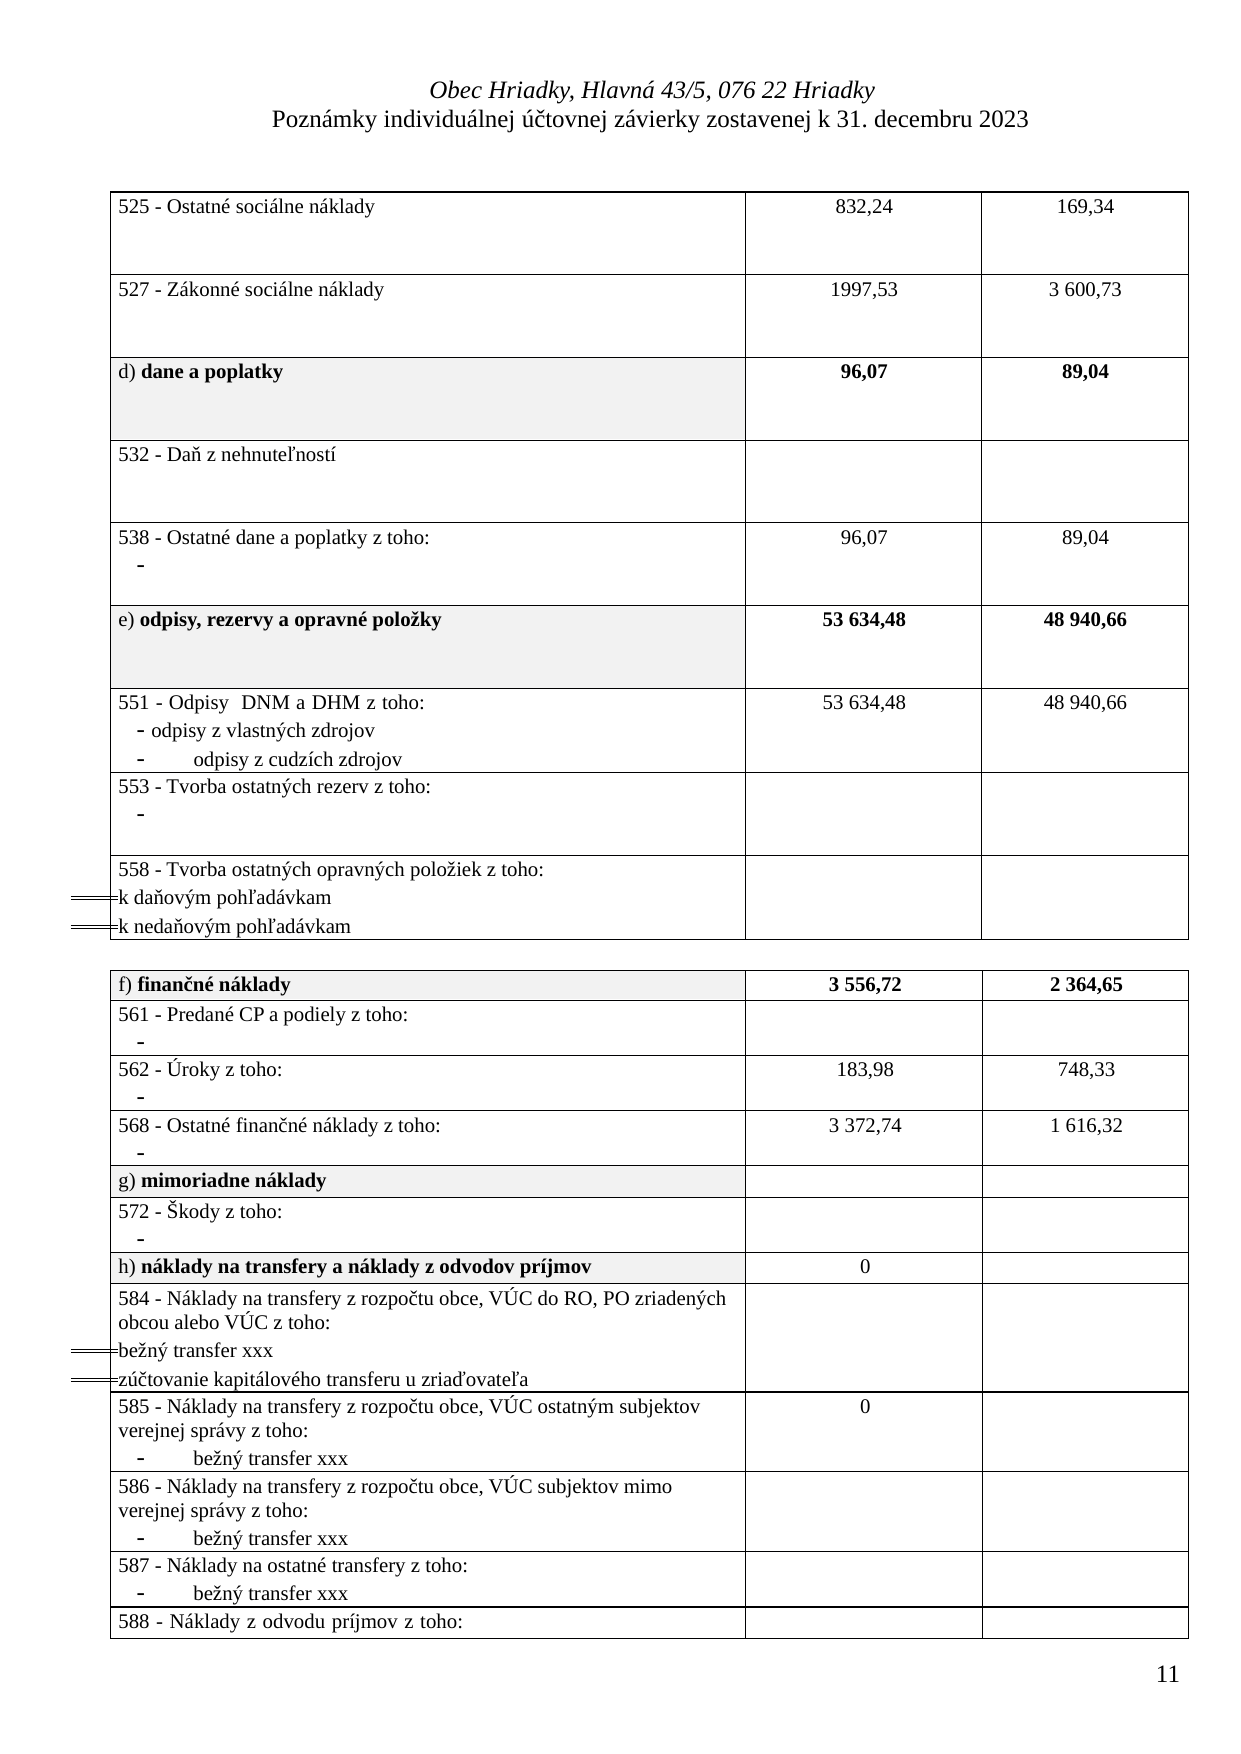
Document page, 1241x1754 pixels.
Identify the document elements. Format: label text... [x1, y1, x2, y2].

table_cell 553 - Tvorba ostatných rezerv z toho: - [111, 773, 745, 855]
table_header f) finančné náklady [111, 971, 745, 999]
table_cell [746, 856, 981, 939]
table_cell 532 - Daň z nehnuteľností [111, 441, 745, 522]
table_cell h) náklady na transfery a náklady z odvodov príjmov [111, 1253, 745, 1283]
table_cell [982, 773, 1188, 855]
table_cell d) dane a poplatky [111, 358, 745, 439]
table_cell 588 - Náklady z odvodu príjmov z toho: [111, 1608, 745, 1638]
table_cell 48 940,66 [982, 689, 1188, 772]
table_cell 48 940,66 [982, 606, 1188, 688]
table_cell 572 - Škody z toho: - [111, 1198, 745, 1252]
table_header 169,34 [982, 193, 1188, 274]
table_cell [746, 441, 981, 522]
table_cell 89,04 [982, 523, 1188, 605]
table_cell 561 - Predané CP a podiely z toho: - [111, 1001, 745, 1055]
table_header 3 556,72 [746, 971, 982, 999]
table_cell e) odpisy, rezervy a opravné položky [111, 606, 745, 688]
table_header 525 - Ostatné sociálne náklady [111, 193, 745, 274]
table_cell [983, 1284, 1188, 1391]
table_cell 53 634,48 [746, 689, 981, 772]
table_cell [746, 773, 981, 855]
table_cell 587 - Náklady na ostatné transfery z toho: - bežný transfer xxx [111, 1552, 745, 1606]
table_cell [983, 1001, 1188, 1055]
table_cell 584 - Náklady na transfery z rozpočtu obce, VÚC do RO, PO zriadených obcou alebo VÚC z toho: bežný transfer xxx zúčtovanie kapitálového transferu u zriaďovateľa [111, 1284, 745, 1391]
table_header 832,24 [746, 193, 981, 274]
table_cell 0 [746, 1253, 982, 1283]
table_cell 562 - Úroky z toho: - [111, 1056, 745, 1110]
table_cell 585 - Náklady na transfery z rozpočtu obce, VÚC ostatným subjektov verejnej správy z toho: - bežný transfer xxx [111, 1393, 745, 1471]
table_cell [983, 1198, 1188, 1252]
table_cell 568 - Ostatné finančné náklady z toho: - [111, 1111, 745, 1165]
table_cell [746, 1166, 982, 1197]
table_cell [746, 1198, 982, 1252]
table_cell 53 634,48 [746, 606, 981, 688]
table_cell [982, 856, 1188, 939]
table_cell 3 372,74 [746, 1111, 982, 1165]
table_cell 96,07 [746, 358, 981, 439]
table_cell [982, 441, 1188, 522]
table_cell 586 - Náklady na transfery z rozpočtu obce, VÚC subjektov mimo verejnej správy z toho: - bežný transfer xxx [111, 1472, 745, 1551]
table_cell [983, 1608, 1188, 1638]
table_cell 551 - Odpisy DNM a DHM z toho: - odpisy z vlastných zdrojov - odpisy z cudzích zdrojov [111, 689, 745, 772]
table_cell [746, 1284, 982, 1391]
table_cell 1 616,32 [983, 1111, 1188, 1165]
table_cell [746, 1552, 982, 1606]
table_cell 748,33 [983, 1056, 1188, 1110]
table_cell 183,98 [746, 1056, 982, 1110]
table_cell 538 - Ostatné dane a poplatky z toho: - [111, 523, 745, 605]
table_cell 0 [746, 1393, 982, 1471]
table_header 2 364,65 [983, 971, 1188, 999]
table_cell 96,07 [746, 523, 981, 605]
table_cell [746, 1608, 982, 1638]
table_cell [983, 1552, 1188, 1606]
table_cell [746, 1472, 982, 1551]
table_cell 527 - Zákonné sociálne náklady [111, 275, 745, 357]
table_cell 3 600,73 [982, 275, 1188, 357]
table_cell [983, 1166, 1188, 1197]
table_cell g) mimoriadne náklady [111, 1166, 745, 1197]
table_cell 558 - Tvorba ostatných opravných položiek z toho: k daňovým pohľadávkam k nedaňovým pohľadávkam [111, 856, 745, 939]
table_cell 89,04 [982, 358, 1188, 439]
table_cell [983, 1472, 1188, 1551]
table_cell [983, 1393, 1188, 1471]
table_cell [983, 1253, 1188, 1283]
table_cell [746, 1001, 982, 1055]
table_cell 1997,53 [746, 275, 981, 357]
